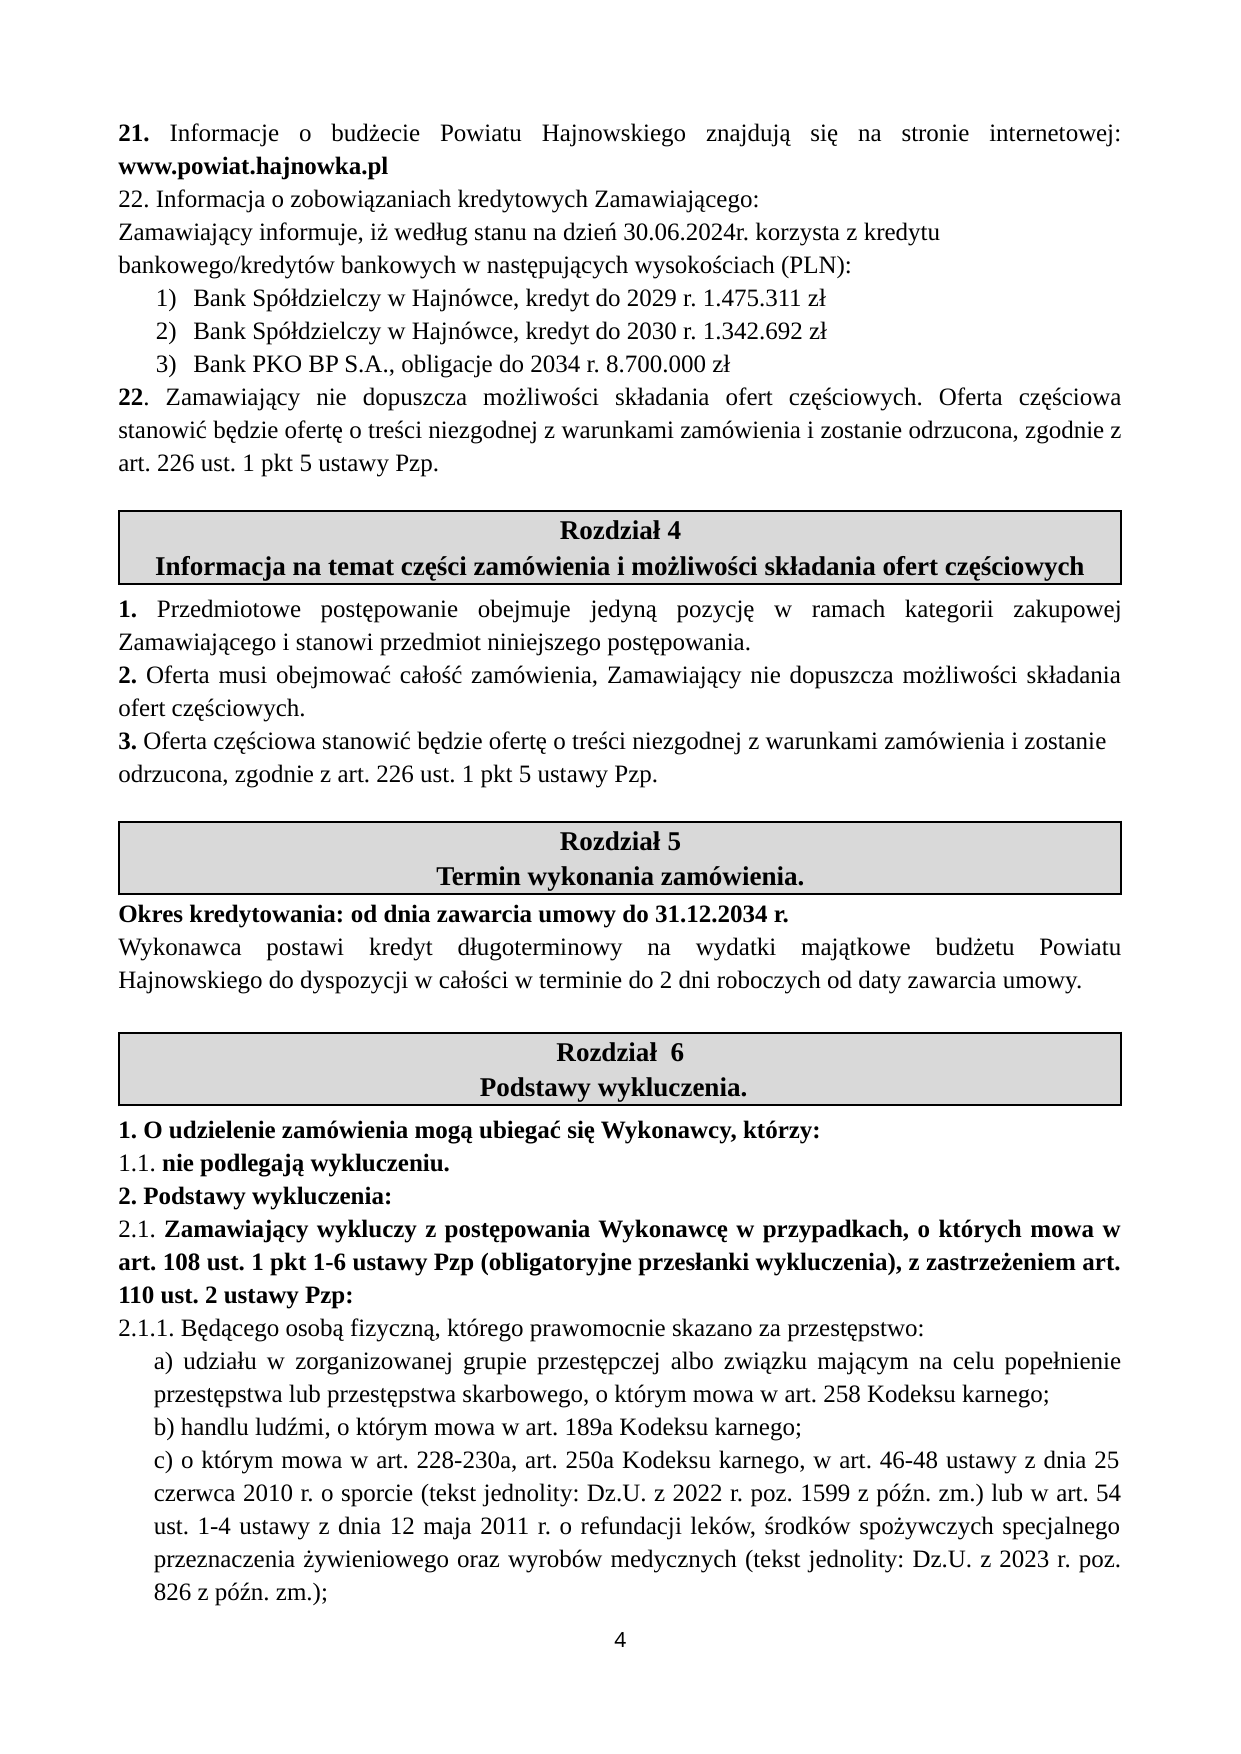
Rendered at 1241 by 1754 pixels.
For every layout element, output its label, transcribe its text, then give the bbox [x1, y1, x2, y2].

list Bank Spółdzielczy w Hajnówce, kredyt do 2029 r. 1.475.311 zł [156, 283, 1122, 312]
text b) handlu ludźmi, o którym mowa w art. 189a Kodeksu karnego; [153, 1412, 1122, 1441]
text Rozdział 4 [120, 512, 1120, 545]
text 1. O udzielenie zamówienia mogą ubiegać się Wykonawcy, którzy: [118, 1115, 1122, 1144]
text Rozdział 5 [120, 823, 1120, 856]
text Informacja na temat części zamówienia i możliwości składania ofert częściowych [120, 545, 1120, 583]
text 21. Informacje o budżecie Powiatu Hajnowskiego znajdują się na stronie internetowej: www.powiat.hajnowka.pl [118, 118, 1122, 180]
text Termin wykonania zamówienia. [120, 856, 1120, 893]
text 2. Oferta musi obejmować całość zamówienia, Zamawiający nie dopuszcza możliwości składania ofert częściowych. [118, 660, 1122, 721]
text a) udziału w zorganizowanej grupie przestępczej albo związku mającym na celu popełnienie przestępstwa lub przestępstwa skarbowego, o którym mowa w art. 258 Kodeksu karnego; [153, 1346, 1122, 1408]
text Zamawiający informuje, iż według stanu na dzień 30.06.2024r. korzysta z kredytu bankowego/kredytów bankowych w następujących wysokościach (PLN): [118, 217, 1122, 279]
text Wykonawca postawi kredyt długoterminowy na wydatki majątkowe budżetu Powiatu Hajnowskiego do dyspozycji w całości w terminie do 2 dni roboczych od daty zawarcia umowy. [118, 932, 1122, 994]
list Bank Spółdzielczy w Hajnówce, kredyt do 2030 r. 1.342.692 zł [156, 316, 1122, 345]
text Rozdział 6 [120, 1034, 1120, 1067]
text 22. Zamawiający nie dopuszcza możliwości składania ofert częściowych. Oferta częściowa stanowić będzie ofertę o treści niezgodnej z warunkami zamówienia i zostanie odrzucona, zgodnie z art. 226 ust. 1 pkt 5 ustawy Pzp. [118, 382, 1122, 477]
text 22. Informacja o zobowiązaniach kredytowych Zamawiającego: [118, 184, 1122, 213]
list Bank PKO BP S.A., obligacje do 2034 r. 8.700.000 zł [156, 349, 1122, 378]
text Okres kredytowania: od dnia zawarcia umowy do 31.12.2034 r. [118, 899, 1122, 928]
text 1. Przedmiotowe postępowanie obejmuje jedyną pozycję w ramach kategorii zakupowej Zamawiającego i stanowi przedmiot niniejszego postępowania. [118, 594, 1122, 655]
text 3. Oferta częściowa stanowić będzie ofertę o treści niezgodnej z warunkami zamówienia i zostanie odrzucona, zgodnie z art. 226 ust. 1 pkt 5 ustawy Pzp. [118, 726, 1122, 787]
text 2.1.1. Będącego osobą fizyczną, którego prawomocnie skazano za przestępstwo: [118, 1313, 1122, 1342]
text 1.1. nie podlegają wykluczeniu. [118, 1148, 1122, 1177]
text 2. Podstawy wykluczenia: [118, 1181, 1122, 1210]
text 2.1. Zamawiający wykluczy z postępowania Wykonawcę w przypadkach, o których mowa w art. 108 ust. 1 pkt 1-6 ustawy Pzp (obligatoryjne przesłanki wykluczenia), z zastrzeżeniem art. 110 ust. 2 ustawy Pzp: [118, 1214, 1122, 1309]
text c) o którym mowa w art. 228-230a, art. 250a Kodeksu karnego, w art. 46-48 ustawy z dnia 25 czerwca 2010 r. o sporcie (tekst jednolity: Dz.U. z 2022 r. poz. 1599 z późn. zm.) lub w art. 54 ust. 1-4 ustawy z dnia 12 maja 2011 r. o refundacji leków, środków spożywczych specjalnego przeznaczenia żywieniowego oraz wyrobów medycznych (tekst jednolity: Dz.U. z 2023 r. poz. 826 z późn. zm.); [153, 1445, 1122, 1606]
text Podstawy wykluczenia. [120, 1067, 1120, 1104]
